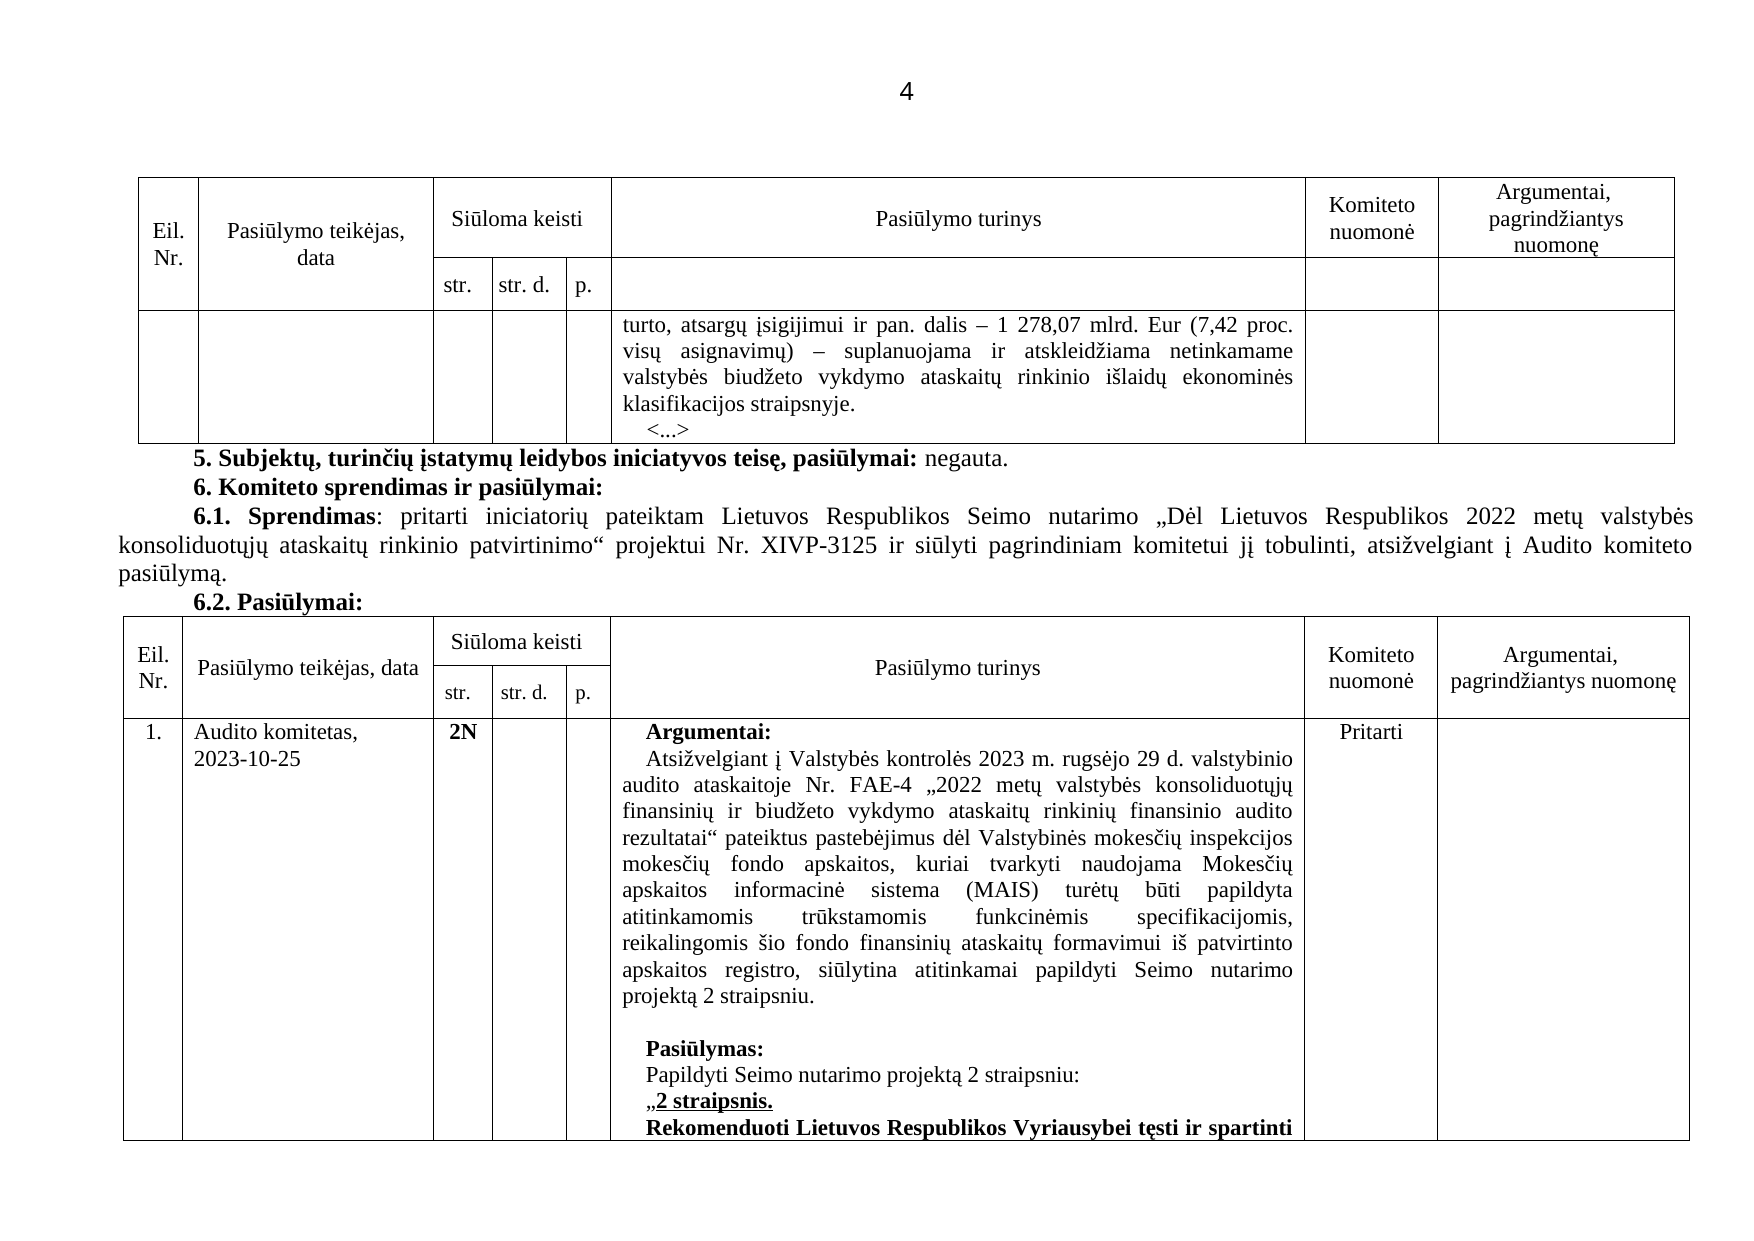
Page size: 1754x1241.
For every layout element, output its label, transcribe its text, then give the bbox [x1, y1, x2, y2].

table_cell p. [567, 258, 611, 309]
table_cell Argumentai: Atsižvelgiant į Valstybės kontrolės 2023 m. rugsėjo 29 d. valstybinio audito ataskaitoje Nr. FAE-4 „2022 metų valstybės konsoliduotųjų finansinių ir biudžeto vykdymo ataskaitų rinkinių finansinio audito rezultatai“ pateiktus pastebėjimus dėl Valstybinės mokesčių inspekcijos mokesčių fondo apskaitos, kuriai tvarkyti naudojama Mokesčių apskaitos informacinė sistema (MAIS) turėtų būti papildyta atitinkamomis trūkstamomis funkcinėmis specifikacijomis, reikalingomis šio fondo finansinių ataskaitų formavimui iš patvirtinto apskaitos registro, siūlytina atitinkamai papildyti Seimo nutarimo projektą 2 straipsniu. Pasiūlymas: Papildyti Seimo nutarimo projektą 2 straipsniu: „2 straipsnis. Rekomenduoti Lietuvos Respublikos Vyriausybei tęsti ir spartinti [611, 719, 1304, 1140]
table_cell str. d. [493, 666, 566, 717]
table_header Eil. Nr. [139, 178, 198, 309]
table_cell Pritarti [1305, 719, 1437, 1140]
subtitle 5. Subjektų, turinčių įstatymų leidybos iniciatyvos teisę, pasiūlymai: negauta. [118, 443, 1695, 472]
text 6.2. Pasiūlymai: [118, 587, 1695, 616]
text 6. Komiteto sprendimas ir pasiūlymai: [118, 472, 1695, 501]
table_cell str. [434, 258, 492, 309]
table_cell str. d. [493, 258, 566, 309]
table_cell [139, 311, 198, 442]
table_cell Audito komitetas, 2023-10-25 [183, 719, 433, 1140]
table_cell [567, 311, 611, 442]
table_cell [1306, 258, 1438, 309]
table_header Komiteto nuomonė [1305, 617, 1437, 717]
table_header Eil. Nr. [124, 617, 182, 717]
table_header Argumentai, pagrindžiantys nuomonę [1439, 178, 1674, 257]
table_cell [1306, 311, 1438, 442]
table_cell [567, 719, 610, 1140]
table_cell 2N [434, 719, 492, 1140]
table_cell p. [567, 666, 610, 717]
table_cell [1439, 258, 1674, 309]
table_header Siūloma keisti [434, 178, 611, 257]
table_cell [1438, 719, 1689, 1140]
table_cell [434, 311, 492, 442]
text 6.1. Sprendimas: pritarti iniciatorių pateiktam Lietuvos Respublikos Seimo nutarimo „Dėl Lietuvos Respublikos 2022 metų valstybės konsoliduotųjų ataskaitų rinkinio patvirtinimo“ projektui Nr. XIVP-3125 ir siūlyti pagrindiniam komitetui jį tobulinti, atsižvelgiant į Audito komiteto pasiūlymą. [118, 501, 1695, 587]
table_cell str. [434, 666, 492, 717]
table_cell [493, 719, 566, 1140]
table_header Pasiūlymo turinys [612, 178, 1305, 257]
table_header Argumentai, pagrindžiantys nuomonę [1438, 617, 1689, 717]
table_cell 1. [124, 719, 182, 1140]
table_cell [199, 311, 433, 442]
table_cell turto, atsargų įsigijimui ir pan. dalis – 1 278,07 mlrd. Eur (7,42 proc. visų asignavimų) – suplanuojama ir atskleidžiama netinkamame valstybės biudžeto vykdymo ataskaitų rinkinio išlaidų ekonominės klasifikacijos straipsnyje. <...> [612, 311, 1305, 442]
table_header Komiteto nuomonė [1306, 178, 1438, 257]
table_cell [1439, 311, 1674, 442]
table_header Pasiūlymo teikėjas, data [199, 178, 433, 309]
table_header Pasiūlymo teikėjas, data [183, 617, 433, 717]
table_cell [612, 258, 1305, 309]
table_cell [493, 311, 566, 442]
table_header Siūloma keisti [434, 617, 610, 665]
table_header Pasiūlymo turinys [611, 617, 1304, 717]
